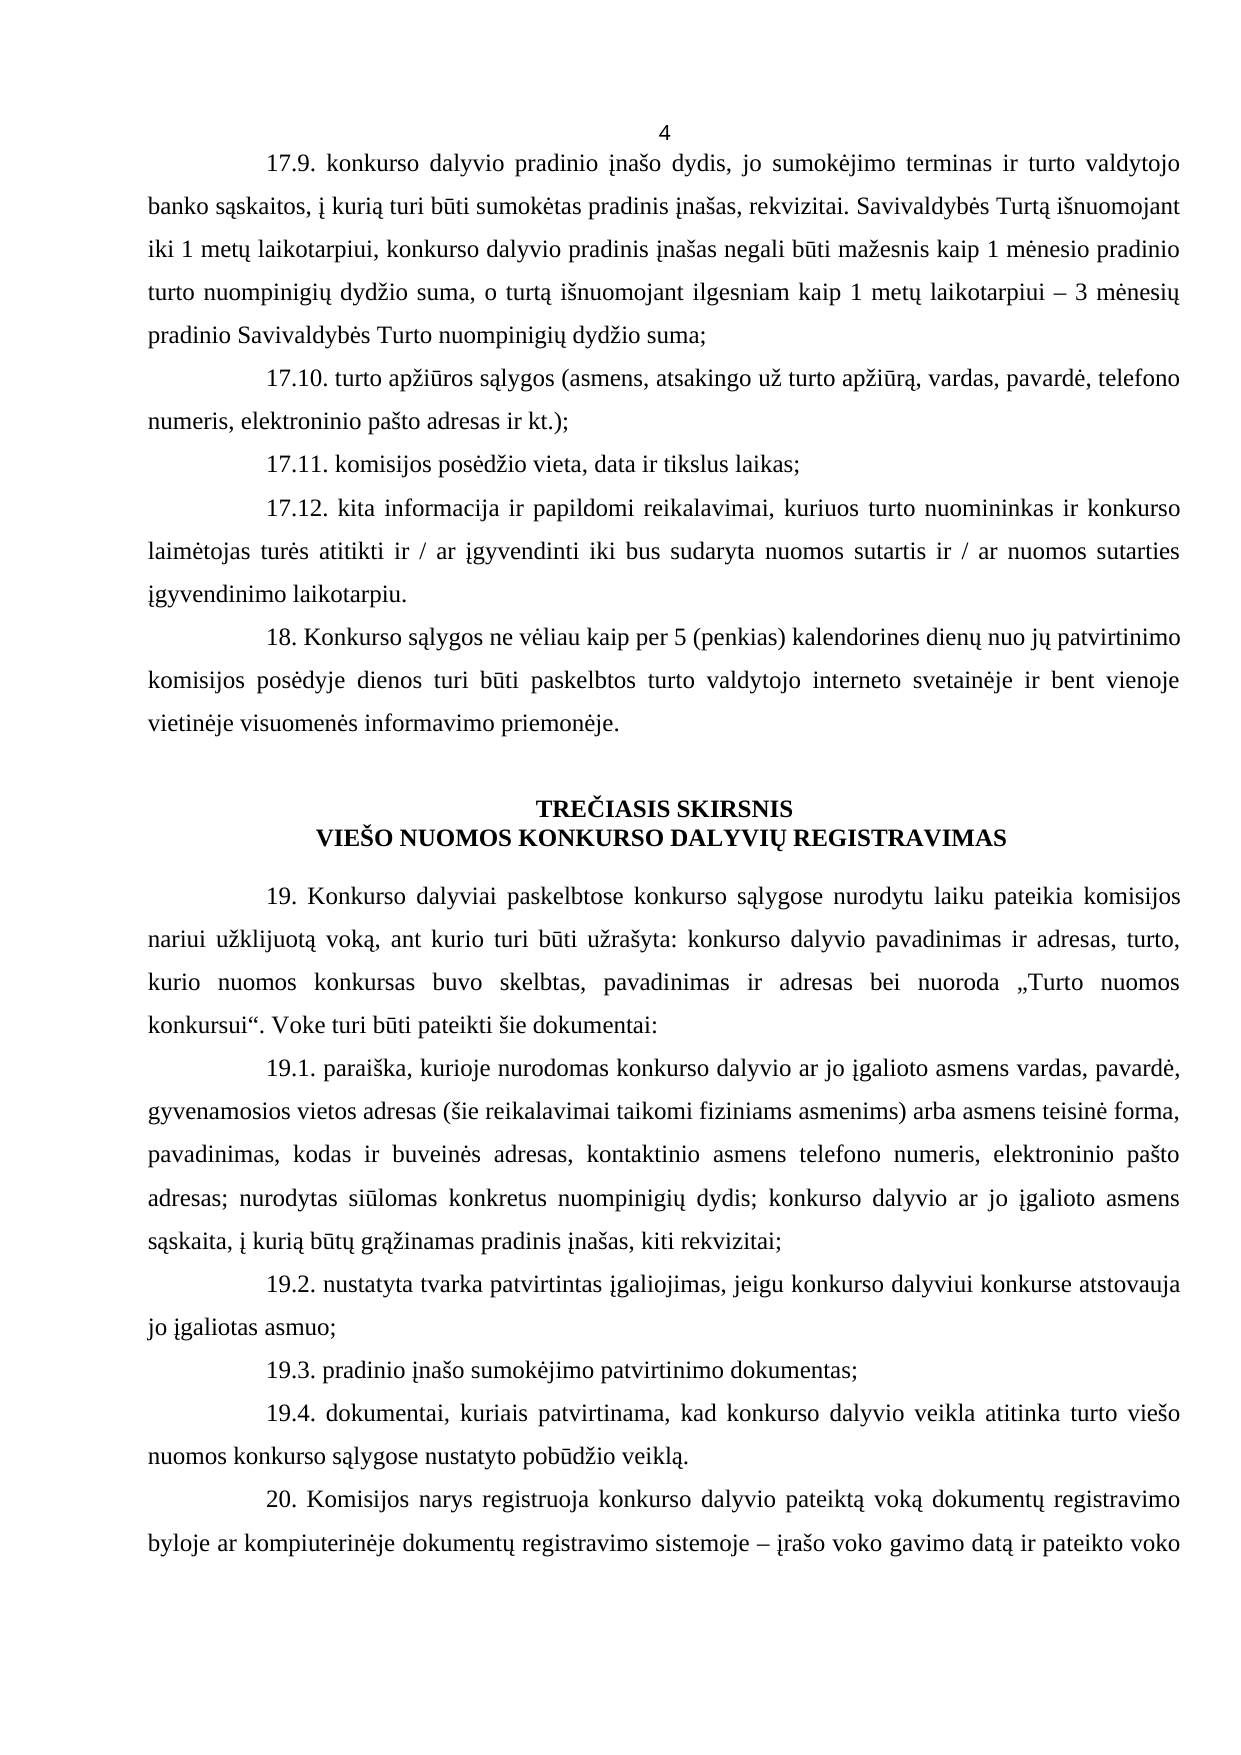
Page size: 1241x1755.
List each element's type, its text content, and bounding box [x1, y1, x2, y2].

text 17.10. turto apžiūros sąlygos (asmens, atsakingo už turto apžiūrą, vardas, pavardė, telefono numeris, elektroninio pašto adresas ir kt.); [148, 363, 1181, 435]
text VIEŠO NUOMOS KONKURSO DALYVIŲ REGISTRAVIMAS [148, 823, 1181, 852]
text 19.2. nustatyta tvarka patvirtintas įgaliojimas, jeigu konkurso dalyviui konkurse atstovauja jo įgaliotas asmuo; [148, 1269, 1181, 1341]
text 19.3. pradinio įnašo sumokėjimo patvirtinimo dokumentas; [148, 1355, 1181, 1384]
text 17.12. kita informacija ir papildomi reikalavimai, kuriuos turto nuomininkas ir konkurso laimėtojas turės atitikti ir / ar įgyvendinti iki bus sudaryta nuomos sutartis ir / ar nuomos sutarties įgyvendinimo laikotarpiu. [148, 493, 1181, 608]
text 19.4. dokumentai, kuriais patvirtinama, kad konkurso dalyvio veikla atitinka turto viešo nuomos konkurso sąlygose nustatyto pobūdžio veiklą. [148, 1398, 1181, 1470]
text 17.9. konkurso dalyvio pradinio įnašo dydis, jo sumokėjimo terminas ir turto valdytojo banko sąskaitos, į kurią turi būti sumokėtas pradinis įnašas, rekvizitai. Savivaldybės Turtą išnuomojant iki 1 metų laikotarpiui, konkurso dalyvio pradinis įnašas negali būti mažesnis kaip 1 mėnesio pradinio turto nuompinigių dydžio suma, o turtą išnuomojant ilgesniam kaip 1 metų laikotarpiui – 3 mėnesių pradinio Savivaldybės Turto nuompinigių dydžio suma; [148, 148, 1181, 349]
text 17.11. komisijos posėdžio vieta, data ir tikslus laikas; [148, 449, 1181, 478]
text 19.1. paraiška, kurioje nurodomas konkurso dalyvio ar jo įgalioto asmens vardas, pavardė, gyvenamosios vietos adresas (šie reikalavimai taikomi fiziniams asmenims) arba asmens teisinė forma, pavadinimas, kodas ir buveinės adresas, kontaktinio asmens telefono numeris, elektroninio pašto adresas; nurodytas siūlomas konkretus nuompinigių dydis; konkurso dalyvio ar jo įgalioto asmens sąskaita, į kurią būtų grąžinamas pradinis įnašas, kiti rekvizitai; [148, 1053, 1181, 1254]
text TREČIASIS SKIRSNIS [148, 794, 1181, 823]
text 18. Konkurso sąlygos ne vėliau kaip per 5 (penkias) kalendorines dienų nuo jų patvirtinimo komisijos posėdyje dienos turi būti paskelbtos turto valdytojo interneto svetainėje ir bent vienoje vietinėje visuomenės informavimo priemonėje. [148, 622, 1181, 737]
text 19. Konkurso dalyviai paskelbtose konkurso sąlygose nurodytu laiku pateikia komisijos nariui užklijuotą voką, ant kurio turi būti užrašyta: konkurso dalyvio pavadinimas ir adresas, turto, kurio nuomos konkursas buvo skelbtas, pavadinimas ir adresas bei nuoroda „Turto nuomos konkursui“. Voke turi būti pateikti šie dokumentai: [148, 881, 1181, 1039]
text 20. Komisijos narys registruoja konkurso dalyvio pateiktą voką dokumentų registravimo byloje ar kompiuterinėje dokumentų registravimo sistemoje – įrašo voko gavimo datą ir pateikto voko [148, 1484, 1181, 1556]
